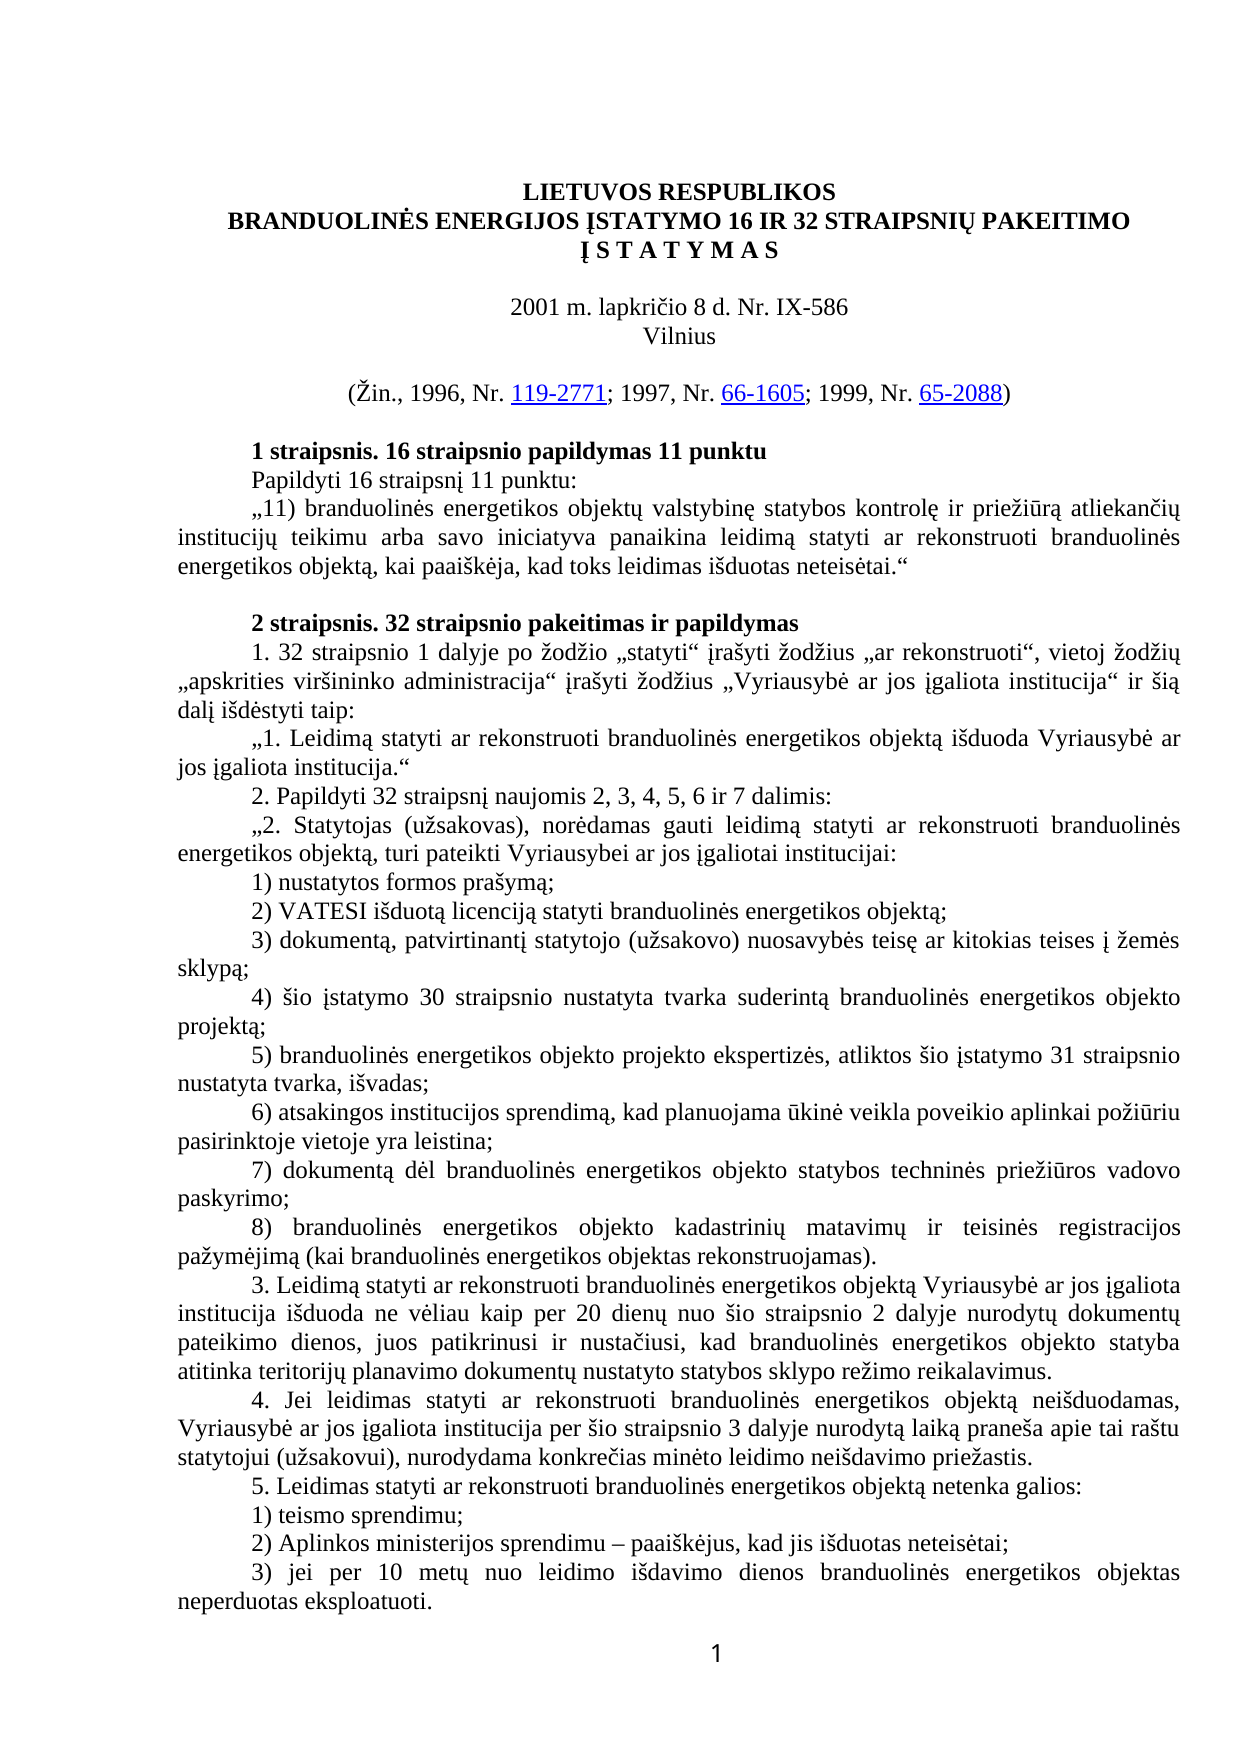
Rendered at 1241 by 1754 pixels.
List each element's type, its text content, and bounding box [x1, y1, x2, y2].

text 2) VATESI išduotą licenciją statyti branduolinės energetikos objektą; [177, 896, 1181, 925]
text LIETUVOS RESPUBLIKOS [177, 177, 1181, 206]
text 2 straipsnis. 32 straipsnio pakeitimas ir papildymas [177, 608, 1181, 637]
text 5) branduolinės energetikos objekto projekto ekspertizės, atliktos šio įstatymo 31 straipsnio nustatyta tvarka, išvadas; [177, 1040, 1181, 1097]
text 2. Papildyti 32 straipsnį naujomis 2, 3, 4, 5, 6 ir 7 dalimis: [177, 781, 1181, 810]
text 7) dokumentą dėl branduolinės energetikos objekto statybos techninės priežiūros vadovo paskyrimo; [177, 1155, 1181, 1212]
text 1. 32 straipsnio 1 dalyje po žodžio „statyti“ įrašyti žodžius „ar rekonstruoti“, vietoj žodžių „apskrities viršininko administracija“ įrašyti žodžius „Vyriausybė ar jos įgaliota institucija“ ir šią dalį išdėstyti taip: [177, 637, 1181, 723]
text 2) Aplinkos ministerijos sprendimu – paaiškėjus, kad jis išduotas neteisėtai; [177, 1528, 1181, 1557]
text 5. Leidimas statyti ar rekonstruoti branduolinės energetikos objektą netenka galios: [177, 1471, 1181, 1500]
text 3) jei per 10 metų nuo leidimo išdavimo dienos branduolinės energetikos objektas neperduotas eksploatuoti. [177, 1557, 1181, 1615]
text 1) teismo sprendimu; [177, 1500, 1181, 1528]
text 1 straipsnis. 16 straipsnio papildymas 11 punktu [177, 436, 1181, 465]
text 3) dokumentą, patvirtinantį statytojo (užsakovo) nuosavybės teisę ar kitokias teises į žemės sklypą; [177, 925, 1181, 982]
text 4) šio įstatymo 30 straipsnio nustatyta tvarka suderintą branduolinės energetikos objekto projektą; [177, 982, 1181, 1040]
text „11) branduolinės energetikos objektų valstybinę statybos kontrolę ir priežiūrą atliekančių institucijų teikimu arba savo iniciatyva panaikina leidimą statyti ar rekonstruoti branduolinės energetikos objektą, kai paaiškėja, kad toks leidimas išduotas neteisėtai.“ [177, 493, 1181, 580]
text „1. Leidimą statyti ar rekonstruoti branduolinės energetikos objektą išduoda Vyriausybė ar jos įgaliota institucija.“ [177, 723, 1181, 781]
text 8) branduolinės energetikos objekto kadastrinių matavimų ir teisinės registracijos pažymėjimą (kai branduolinės energetikos objektas rekonstruojamas). [177, 1212, 1181, 1270]
text „2. Statytojas (užsakovas), norėdamas gauti leidimą statyti ar rekonstruoti branduolinės energetikos objektą, turi pateikti Vyriausybei ar jos įgaliotai institucijai: [177, 810, 1181, 867]
text (Žin., 1996, Nr. 119-2771; 1997, Nr. 66-1605; 1999, Nr. 65-2088) [177, 378, 1181, 407]
text Papildyti 16 straipsnį 11 punktu: [177, 465, 1181, 493]
text 3. Leidimą statyti ar rekonstruoti branduolinės energetikos objektą Vyriausybė ar jos įgaliota institucija išduoda ne vėliau kaip per 20 dienų nuo šio straipsnio 2 dalyje nurodytų dokumentų pateikimo dienos, juos patikrinusi ir nustačiusi, kad branduolinės energetikos objekto statyba atitinka teritorijų planavimo dokumentų nustatyto statybos sklypo režimo reikalavimus. [177, 1270, 1181, 1385]
text Vilnius [177, 321, 1181, 350]
text BRANDUOLINĖS ENERGIJOS ĮSTATYMO 16 IR 32 STRAIPSNIŲ PAKEITIMO [177, 206, 1181, 235]
text 4. Jei leidimas statyti ar rekonstruoti branduolinės energetikos objektą neišduodamas, Vyriausybė ar jos įgaliota institucija per šio straipsnio 3 dalyje nurodytą laiką praneša apie tai raštu statytojui (užsakovui), nurodydama konkrečias minėto leidimo neišdavimo priežastis. [177, 1385, 1181, 1471]
text 2001 m. lapkričio 8 d. Nr. IX-586 [177, 292, 1181, 321]
text 1) nustatytos formos prašymą; [177, 867, 1181, 896]
text Į S T A T Y M A S [177, 235, 1181, 263]
text 6) atsakingos institucijos sprendimą, kad planuojama ūkinė veikla poveikio aplinkai požiūriu pasirinktoje vietoje yra leistina; [177, 1097, 1181, 1155]
